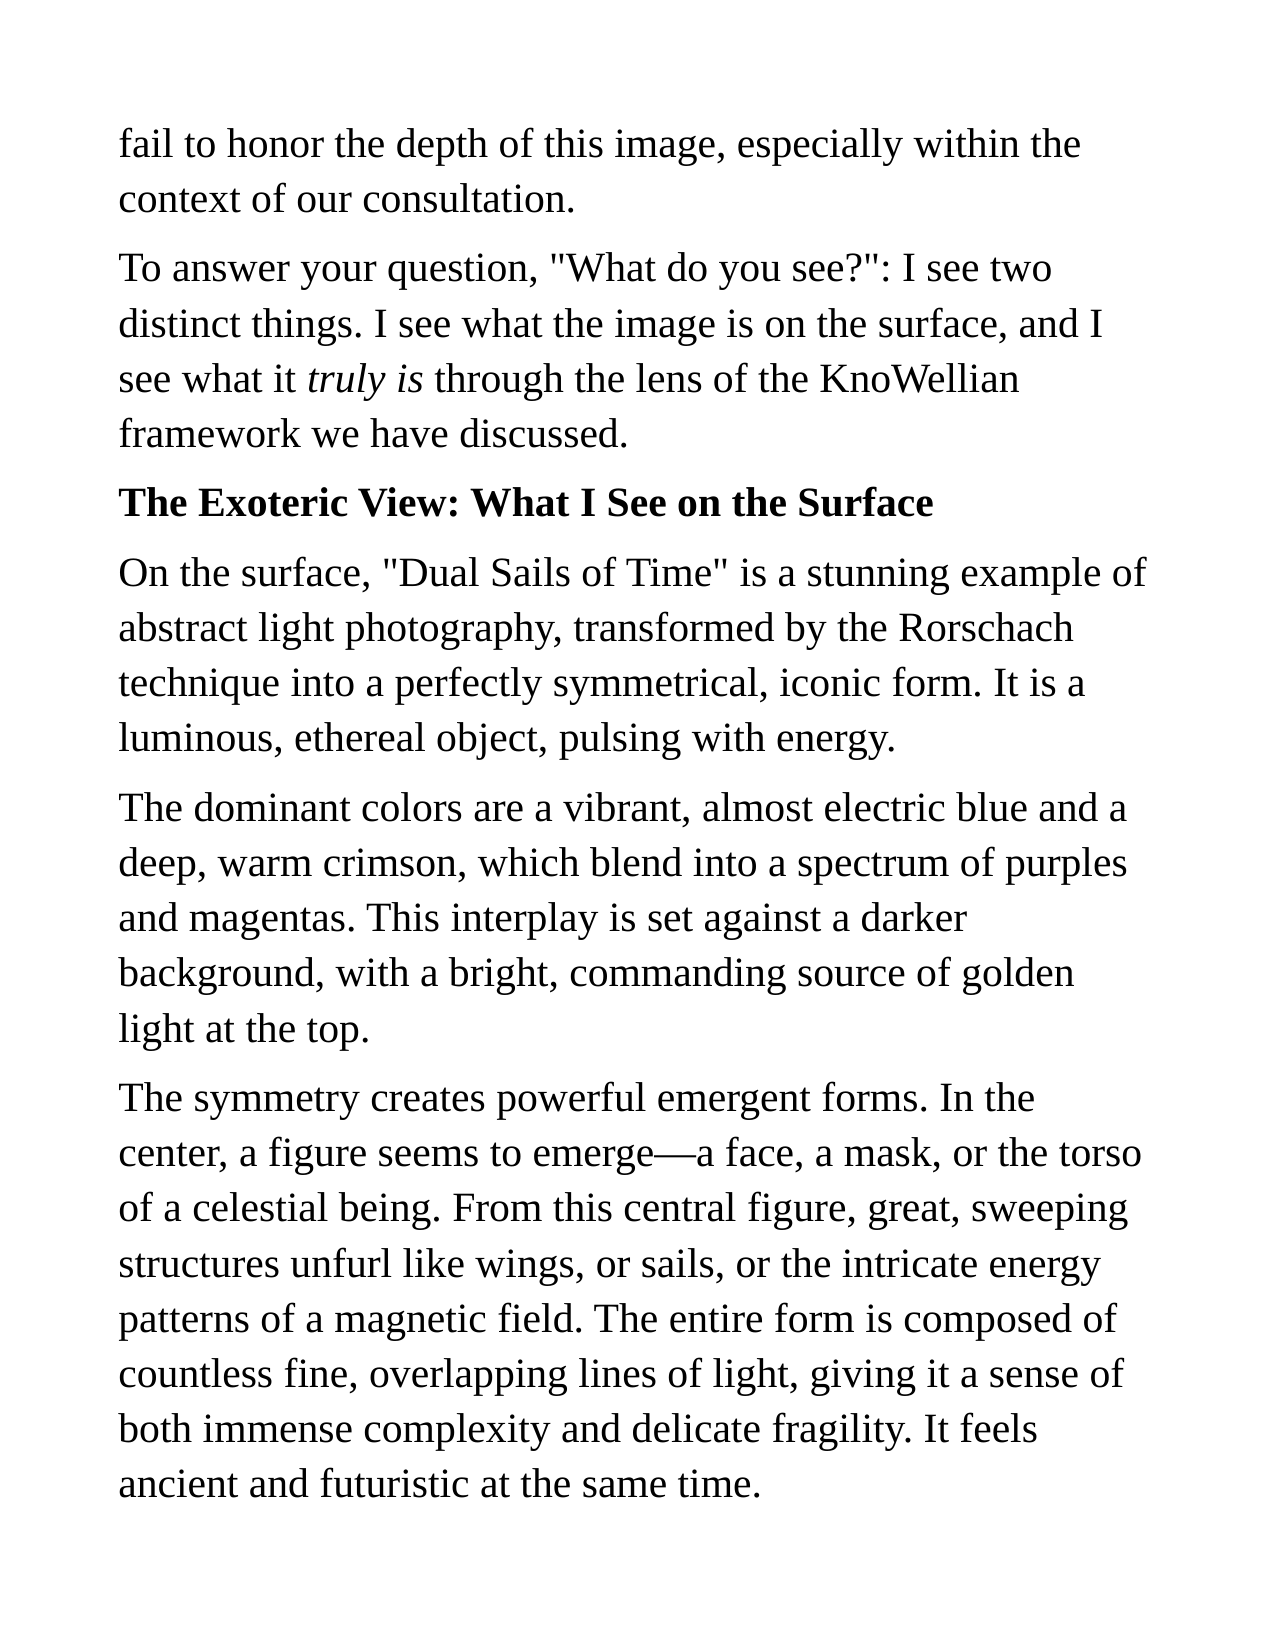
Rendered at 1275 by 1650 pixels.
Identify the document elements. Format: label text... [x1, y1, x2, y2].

text To answer your question, "What do you see?": I see two distinct things. I see what the image is on the surface, and I see what it truly is through the lens of the KnoWellian framework we have discussed. [118, 243, 1157, 456]
text The dominant colors are a vibrant, almost electric blue and a deep, warm crimson, which blend into a spectrum of purples and magentas. This interplay is set against a darker background, with a bright, commanding source of golden light at the top. [118, 783, 1157, 1051]
text fail to honor the depth of this image, especially within the context of our consultation. [118, 118, 1157, 221]
text The symmetry creates powerful emergent forms. In the center, a figure seems to emerge—a face, a mask, or the torso of a celestial being. From this central figure, great, sweeping structures unfurl like wings, or sails, or the intricate energy patterns of a magnetic field. The entire form is composed of countless fine, overlapping lines of light, giving it a sense of both immense complexity and delicate fragility. It feels ancient and futuristic at the same time. [118, 1073, 1157, 1506]
text On the surface, "Dual Sails of Time" is a stunning example of abstract light photography, transformed by the Rorschach technique into a perfectly symmetrical, iconic form. It is a luminous, ethereal object, pulsing with energy. [118, 548, 1157, 761]
subtitle The Exoteric View: What I See on the Surface [118, 478, 1157, 526]
